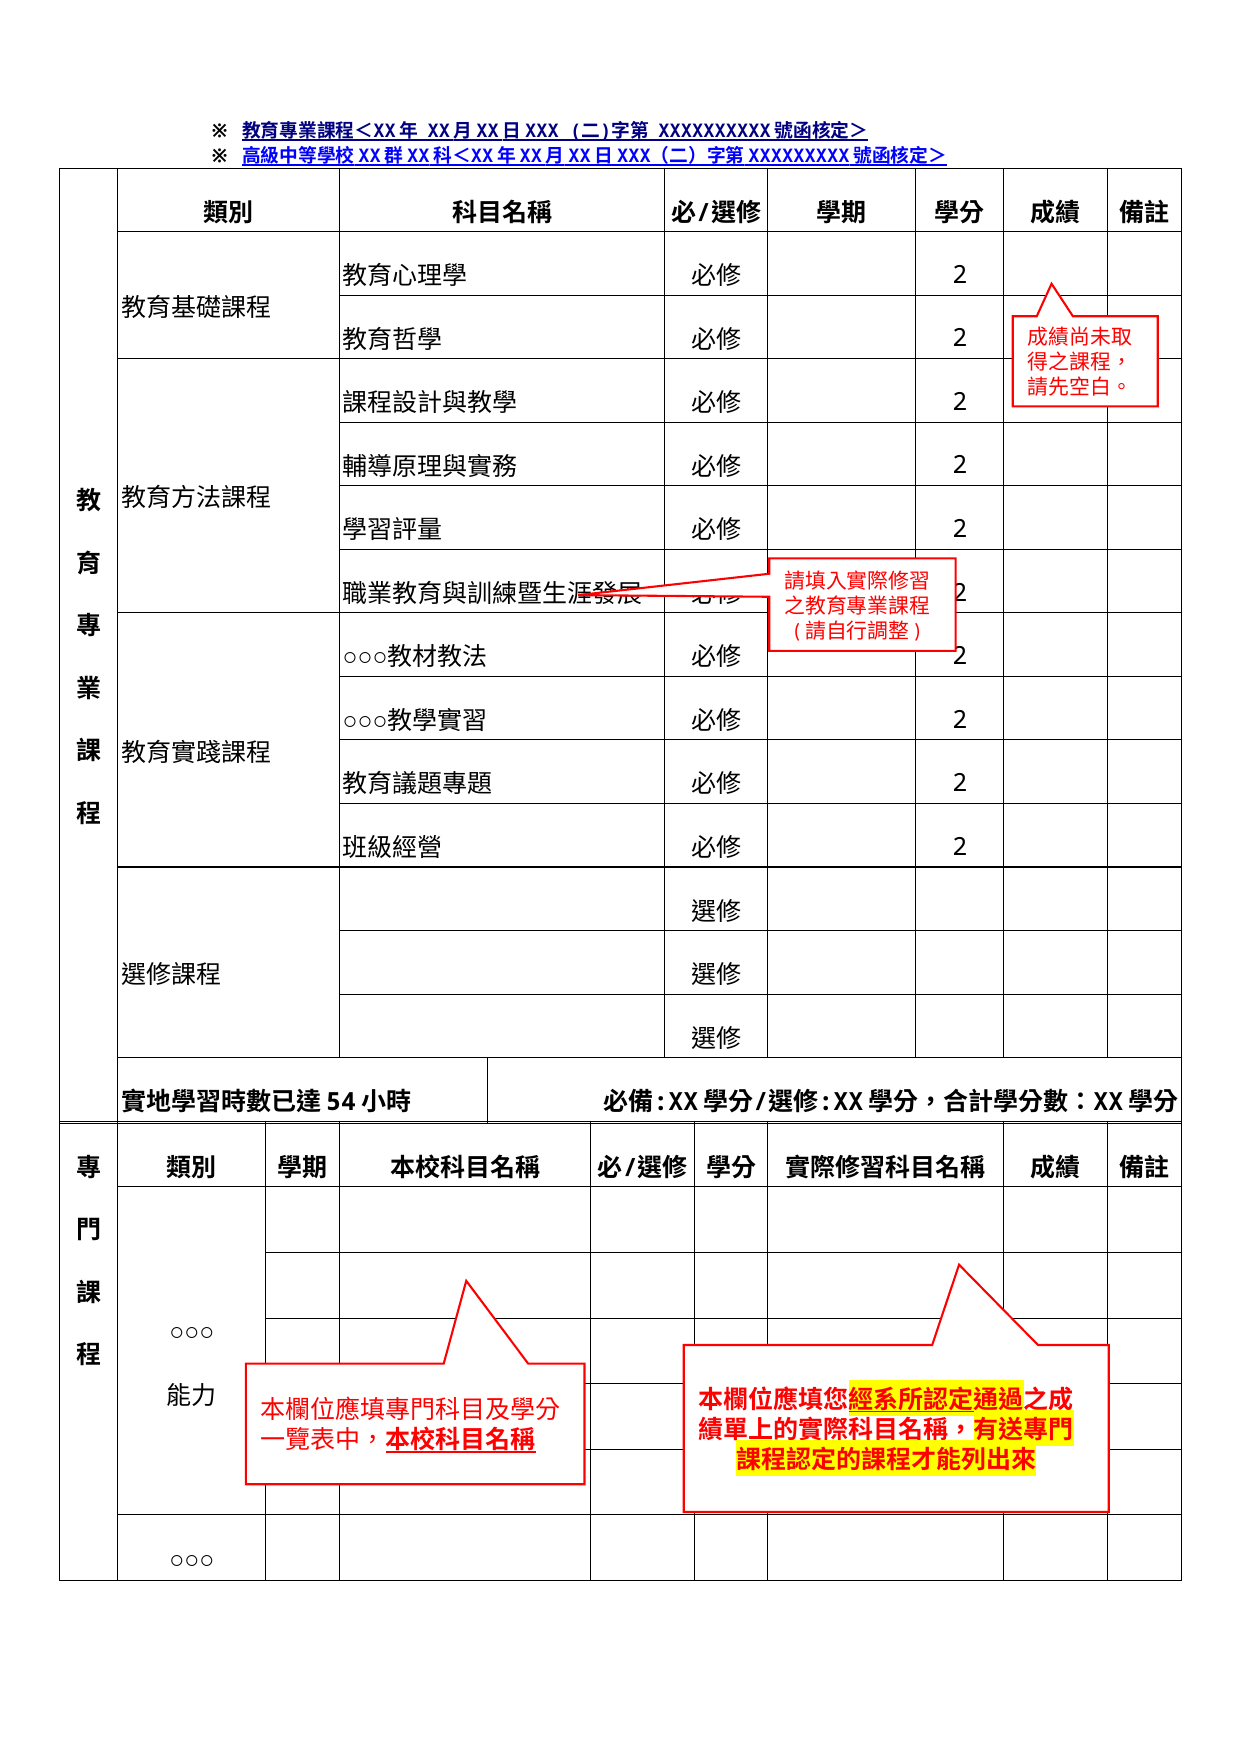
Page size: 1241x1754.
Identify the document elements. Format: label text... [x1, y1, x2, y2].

table_cell [768, 1187, 1003, 1252]
table_cell 必修 [665, 597, 767, 612]
table_cell 必修 [665, 613, 767, 676]
table_cell [768, 804, 915, 866]
table_cell [497, 1319, 590, 1383]
table_cell [1004, 550, 1107, 612]
table_cell [1004, 359, 1107, 422]
table_header 必/選修 [665, 169, 767, 231]
table_cell 必修 [665, 359, 767, 422]
table_header 備註 [1108, 169, 1181, 231]
text ※ 高級中等學校XX群XX科＜XX年XX月XX日XXX（二）字第XXXXXXXXX號函核定＞ [118, 142, 1122, 167]
table_cell 教育哲學 [340, 296, 664, 358]
table_cell [768, 677, 915, 739]
table_cell [768, 296, 915, 358]
table_cell [591, 1319, 694, 1383]
table_cell [340, 1515, 590, 1580]
table_cell [1108, 423, 1181, 485]
table_cell [916, 995, 1003, 1057]
table_cell [586, 1384, 590, 1449]
table_cell [1108, 677, 1181, 739]
table_cell 輔導原理與實務 [340, 423, 664, 485]
table_header 教育專業課程 [60, 169, 117, 1121]
table_cell 選修課程 [118, 868, 339, 1057]
table_cell [1108, 995, 1181, 1057]
table_cell [695, 1253, 767, 1317]
table_cell 必修 [665, 296, 767, 358]
table_cell [1110, 1450, 1181, 1514]
table_cell 教育議題專題 [340, 740, 664, 803]
table_cell [768, 1319, 939, 1343]
table_cell [1004, 1253, 1107, 1317]
table_cell ○○○ [118, 1515, 265, 1580]
table_cell 成績 [1004, 1124, 1107, 1186]
table_cell [1004, 868, 1107, 930]
table_cell [768, 423, 915, 485]
table_cell 選修 [665, 868, 767, 930]
table_cell 必修 [665, 486, 767, 549]
table_cell [266, 1187, 339, 1252]
table_cell 必修 [665, 423, 767, 485]
table_cell [768, 652, 915, 676]
table_cell 課程設計與教學 [340, 359, 664, 422]
table_cell [591, 1187, 694, 1252]
table_cell [1108, 931, 1181, 993]
table_cell [1004, 995, 1107, 1057]
table_cell 必修 [665, 232, 767, 294]
table_cell [1004, 804, 1107, 866]
table_cell [1108, 296, 1181, 358]
table_cell [1108, 868, 1181, 930]
table_header 類別 [118, 169, 339, 231]
table_cell 班級經營 [340, 804, 664, 866]
table_cell 選修 [665, 995, 767, 1057]
table_cell [591, 1450, 682, 1514]
table_cell 必備:XX學分/選修:XX學分，合計學分數：XX學分 [488, 1058, 1181, 1121]
table_cell [695, 1187, 767, 1252]
table_cell 2 [916, 613, 1003, 676]
table_cell [1108, 550, 1181, 612]
table_cell 2 [916, 486, 1003, 549]
table_cell [340, 1253, 590, 1317]
table_cell ○○○教材教法 [340, 613, 664, 676]
table_cell 2 [916, 232, 1003, 294]
table_cell 2 [916, 296, 1003, 358]
table_cell [1108, 740, 1181, 803]
table_cell 必/選修 [591, 1124, 694, 1186]
table_cell 必修 [665, 550, 767, 584]
table_cell 教育實踐課程 [118, 613, 339, 866]
table_cell [340, 868, 664, 930]
table_cell [1108, 804, 1181, 866]
table_cell ○○○教學實習 [340, 677, 664, 739]
table_cell [768, 359, 915, 422]
table_cell [591, 1253, 694, 1317]
table_cell [768, 1253, 1003, 1317]
table_cell [768, 931, 915, 993]
table_cell [1004, 740, 1107, 803]
table_cell 職業教育與訓練暨生涯發展 [340, 550, 664, 612]
table_cell 專門課程 [60, 1124, 117, 1580]
table_cell [266, 1486, 339, 1514]
table_cell [768, 995, 915, 1057]
table_cell [916, 868, 1003, 930]
table_cell 2 [916, 804, 1003, 866]
table_header 成績 [1004, 169, 1107, 231]
table_cell [768, 1515, 1003, 1580]
table_cell 2 [916, 677, 1003, 739]
table_cell [1108, 1253, 1181, 1317]
table_cell [1004, 1515, 1107, 1580]
table_cell [340, 931, 664, 993]
table_cell 2 [916, 740, 1003, 803]
table_cell 教育基礎課程 [118, 232, 339, 358]
table_cell 實地學習時數已達54小時 [118, 1058, 487, 1121]
table_cell 必修 [665, 677, 767, 739]
table_cell [1062, 296, 1107, 315]
table_cell [1004, 296, 1044, 358]
table_cell [1004, 677, 1107, 739]
table_cell 學分 [695, 1124, 767, 1186]
table_cell [1108, 613, 1181, 676]
table_cell [1004, 1187, 1107, 1252]
table_header 學期 [768, 169, 915, 231]
table_cell [591, 1515, 694, 1580]
table_cell [340, 1187, 590, 1252]
table_header 科目名稱 [340, 169, 664, 231]
table_cell [916, 931, 1003, 993]
table_cell 實際修習科目名稱 [768, 1124, 1003, 1186]
table_cell [768, 550, 915, 557]
table_cell 2 [916, 550, 1003, 612]
table_cell [1004, 232, 1107, 294]
table_cell [1108, 1319, 1181, 1383]
table_cell [1108, 359, 1181, 422]
table_cell [1004, 931, 1107, 993]
table_cell [1108, 1515, 1181, 1580]
table_cell [1108, 232, 1181, 294]
table_cell 教育方法課程 [118, 359, 339, 612]
table_cell [1004, 423, 1107, 485]
table_cell 2 [916, 359, 1003, 422]
table_header 學分 [916, 169, 1003, 231]
table_cell 本校科目名稱 [340, 1124, 590, 1186]
table_cell [695, 1515, 767, 1580]
table_cell 2 [916, 423, 1003, 485]
table_cell [340, 1450, 590, 1514]
table_cell 學期 [266, 1124, 339, 1186]
table_cell 教育心理學 [340, 232, 664, 294]
table_cell 選修 [665, 931, 767, 993]
table_cell 必修 [665, 740, 767, 803]
table_cell [768, 740, 915, 803]
table_cell [266, 1319, 339, 1362]
table_cell [266, 1253, 339, 1317]
table_cell [695, 1319, 767, 1343]
table_cell [340, 995, 664, 1057]
table_cell 類別 [118, 1124, 265, 1186]
table_cell [1004, 486, 1107, 549]
table_cell [768, 232, 915, 294]
table_cell [1110, 1384, 1181, 1449]
table_cell [1108, 486, 1181, 549]
table_cell [1108, 1187, 1181, 1252]
table_cell 學習評量 [340, 486, 664, 549]
table_cell [1015, 1319, 1107, 1343]
table_cell [1004, 613, 1107, 676]
table_cell [768, 868, 915, 930]
table_cell 備註 [1108, 1124, 1181, 1186]
table_cell [591, 1384, 682, 1449]
table_cell [266, 1515, 339, 1580]
table_cell ○○○ 能力 [118, 1187, 265, 1514]
text ※ 教育專業課程＜XX年 XX月XX日XXX (二)字第 XXXXXXXXXX號函核定＞ [118, 117, 1122, 142]
table_cell [340, 1319, 454, 1362]
table_cell 必修 [665, 804, 767, 866]
table_cell [768, 486, 915, 549]
